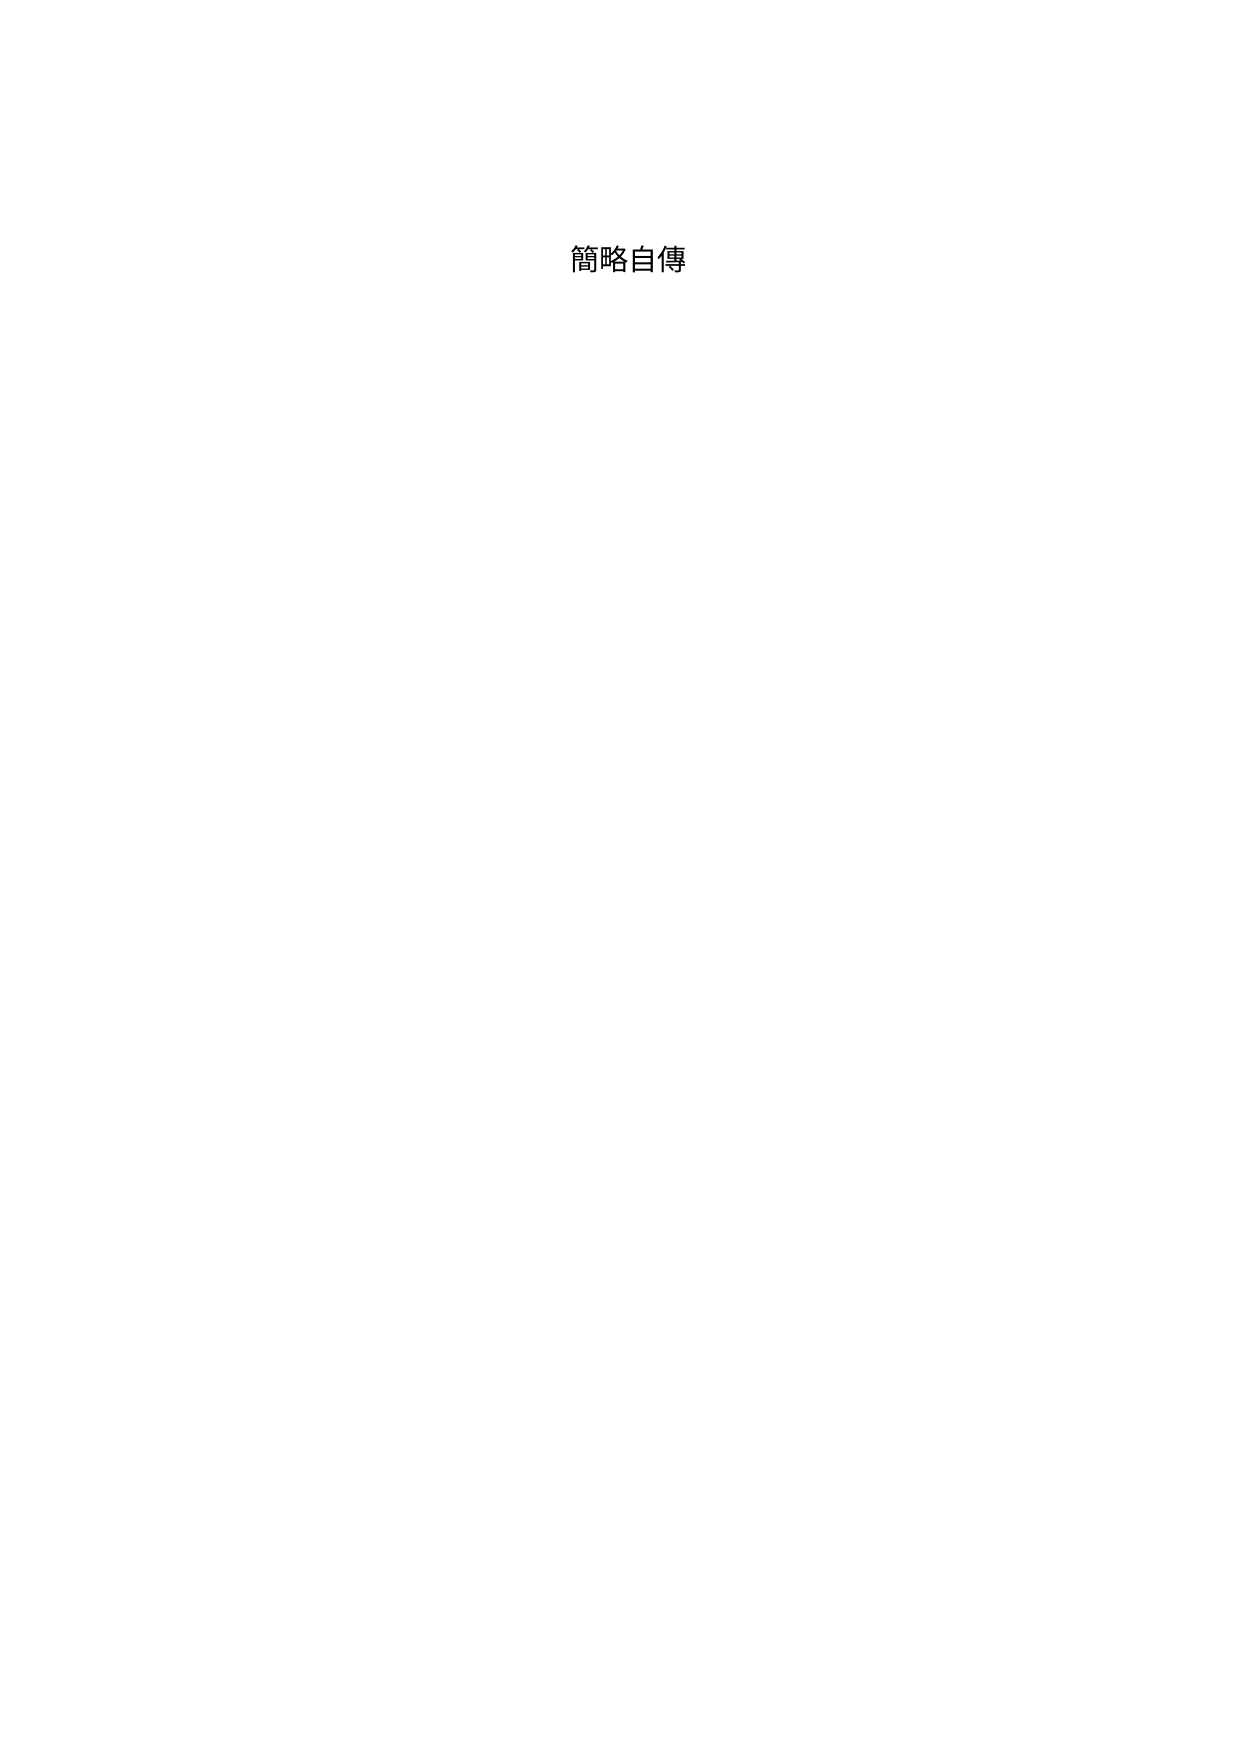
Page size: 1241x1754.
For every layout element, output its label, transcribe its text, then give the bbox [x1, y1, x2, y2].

text 簡略自傳 [187, 221, 1069, 296]
